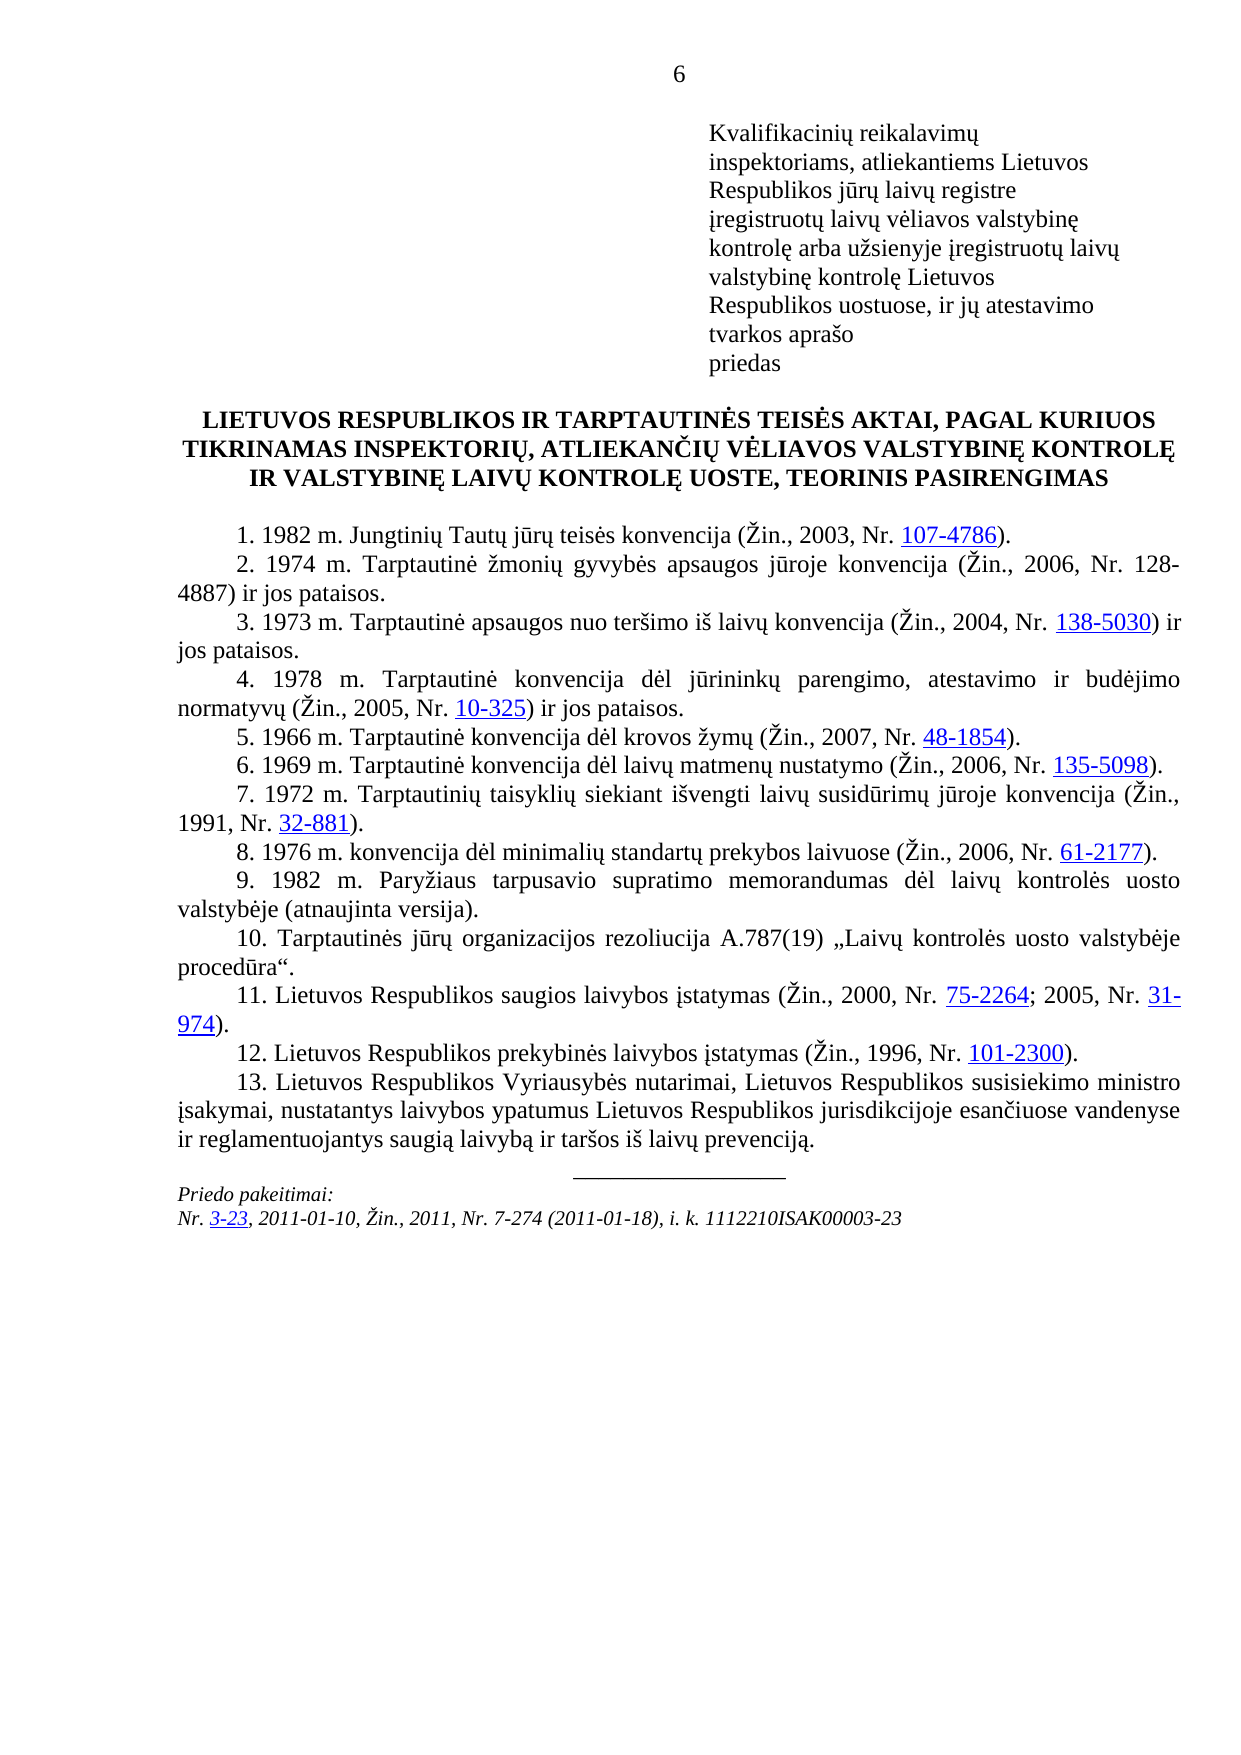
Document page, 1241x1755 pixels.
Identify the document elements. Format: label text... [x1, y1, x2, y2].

text 2. 1974 m. Tarptautinė žmonių gyvybės apsaugos jūroje konvencija (Žin., 2006, Nr. 128-4887) ir jos pataisos. [177, 549, 1181, 607]
text įregistruotų laivų vėliavos valstybinę [177, 204, 1181, 233]
text LIETUVOS RESPUBLIKOS IR TARPTAUTINĖS TEISĖS AKTAI, PAGAL KURIUOS TIKRINAMAS INSPEKTORIŲ, ATLIEKANČIŲ VĖLIAVOS VALSTYBINĘ KONTROLĘ IR VALSTYBINĘ LAIVŲ KONTROLĘ UOSTE, TEORINIS PASIRENGIMAS [177, 406, 1181, 492]
text Respublikos jūrų laivų registre [177, 176, 1181, 204]
text valstybinę kontrolę Lietuvos [177, 262, 1181, 291]
text 5. 1966 m. Tarptautinė konvencija dėl krovos žymų (Žin., 2007, Nr. 48-1854). [177, 722, 1181, 751]
text 4. 1978 m. Tarptautinė konvencija dėl jūrininkų parengimo, atestavimo ir budėjimo normatyvų (Žin., 2005, Nr. 10-325) ir jos pataisos. [177, 664, 1181, 722]
text 7. 1972 m. Tarptautinių taisyklių siekiant išvengti laivų susidūrimų jūroje konvencija (Žin., 1991, Nr. 32-881). [177, 779, 1181, 837]
text priedas [177, 348, 1181, 377]
text _________________ [177, 1153, 1181, 1182]
text 10. Tarptautinės jūrų organizacijos rezoliucija A.787(19) „Laivų kontrolės uosto valstybėje procedūra“. [177, 923, 1181, 981]
text tvarkos aprašo [177, 319, 1181, 348]
text Kvalifikacinių reikalavimų [709, 118, 1181, 147]
text Respublikos uostuose, ir jų atestavimo [177, 291, 1181, 319]
text 6. 1969 m. Tarptautinė konvencija dėl laivų matmenų nustatymo (Žin., 2006, Nr. 135-5098). [177, 751, 1181, 779]
text 8. 1976 m. konvencija dėl minimalių standartų prekybos laivuose (Žin., 2006, Nr. 61-2177). [177, 837, 1181, 866]
text 1. 1982 m. Jungtinių Tautų jūrų teisės konvencija (Žin., 2003, Nr. 107-4786). [177, 521, 1181, 549]
text Priedo pakeitimai: [177, 1182, 1181, 1206]
text 12. Lietuvos Respublikos prekybinės laivybos įstatymas (Žin., 1996, Nr. 101-2300). [177, 1038, 1181, 1067]
text Nr. 3-23, 2011-01-10, Žin., 2011, Nr. 7-274 (2011-01-18), i. k. 1112210ISAK00003-23 [177, 1206, 1181, 1230]
text 13. Lietuvos Respublikos Vyriausybės nutarimai, Lietuvos Respublikos susisiekimo ministro įsakymai, nustatantys laivybos ypatumus Lietuvos Respublikos jurisdikcijoje esančiuose vandenyse ir reglamentuojantys saugią laivybą ir taršos iš laivų prevenciją. [177, 1067, 1181, 1153]
text 3. 1973 m. Tarptautinė apsaugos nuo teršimo iš laivų konvencija (Žin., 2004, Nr. 138-5030) ir jos pataisos. [177, 607, 1181, 664]
text inspektoriams, atliekantiems Lietuvos [177, 147, 1181, 176]
text kontrolę arba užsienyje įregistruotų laivų [177, 233, 1181, 262]
text 11. Lietuvos Respublikos saugios laivybos įstatymas (Žin., 2000, Nr. 75-2264; 2005, Nr. 31-974). [177, 981, 1181, 1038]
text 9. 1982 m. Paryžiaus tarpusavio supratimo memorandumas dėl laivų kontrolės uosto valstybėje (atnaujinta versija). [177, 866, 1181, 923]
